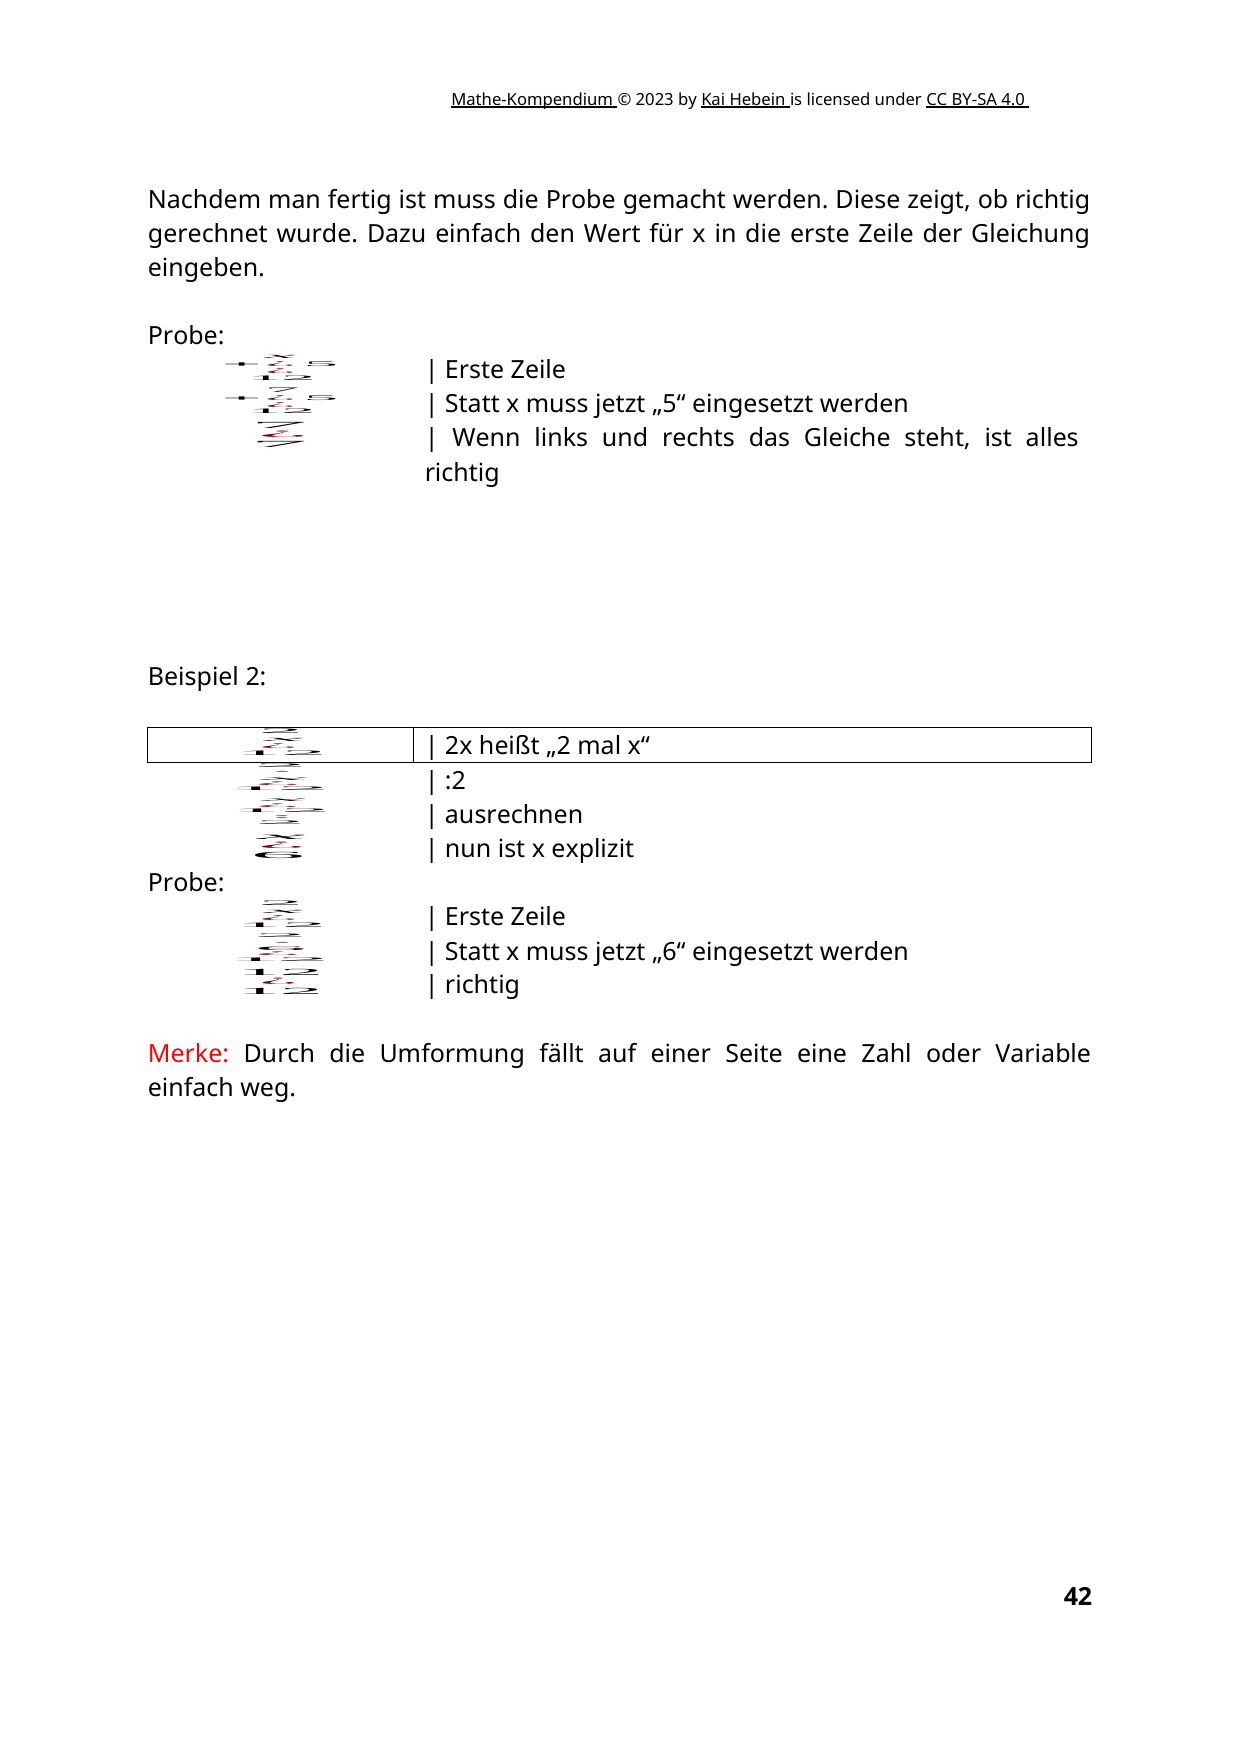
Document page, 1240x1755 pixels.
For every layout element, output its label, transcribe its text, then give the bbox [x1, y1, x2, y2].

table_cell [148, 831, 413, 865]
table_header [148, 899, 413, 933]
table_cell [148, 386, 413, 420]
table_cell | ausrechnen [413, 797, 1091, 831]
table_cell | Statt x muss jetzt „5“ eingesetzt werden [413, 386, 1091, 420]
text Merke: Durch die Umformung fällt auf einer Seite eine Zahl oder Variable einfach weg. [148, 1035, 1092, 1103]
table_header | Erste Zeile [413, 899, 1091, 933]
text Nachdem man fertig ist muss die Probe gemacht werden. Diese zeigt, ob richtig gerechnet wurde. Dazu einfach den Wert für x in die erste Zeile der Gleichung eingeben. [148, 182, 1092, 284]
text Beispiel 2: [148, 658, 1092, 693]
table_cell | Statt x muss jetzt „6“ eingesetzt werden [413, 933, 1091, 967]
table_cell | :2 [413, 763, 1091, 797]
text Probe: [148, 865, 1092, 899]
table_header [148, 352, 413, 386]
table_header | Erste Zeile [413, 352, 1091, 386]
table_cell | richtig [413, 967, 1091, 1001]
table_cell [148, 933, 413, 967]
table_cell [148, 763, 413, 797]
table_cell [148, 420, 413, 488]
table_cell [148, 967, 413, 1001]
table_header [148, 728, 413, 762]
table_cell | nun ist x explizit [413, 831, 1091, 865]
table_cell [148, 797, 413, 831]
text Probe: [148, 318, 1092, 352]
table_cell | Wenn links und rechts das Gleiche steht, ist alles richtig [413, 420, 1091, 488]
table_header | 2x heißt „2 mal x“ [414, 728, 1091, 762]
